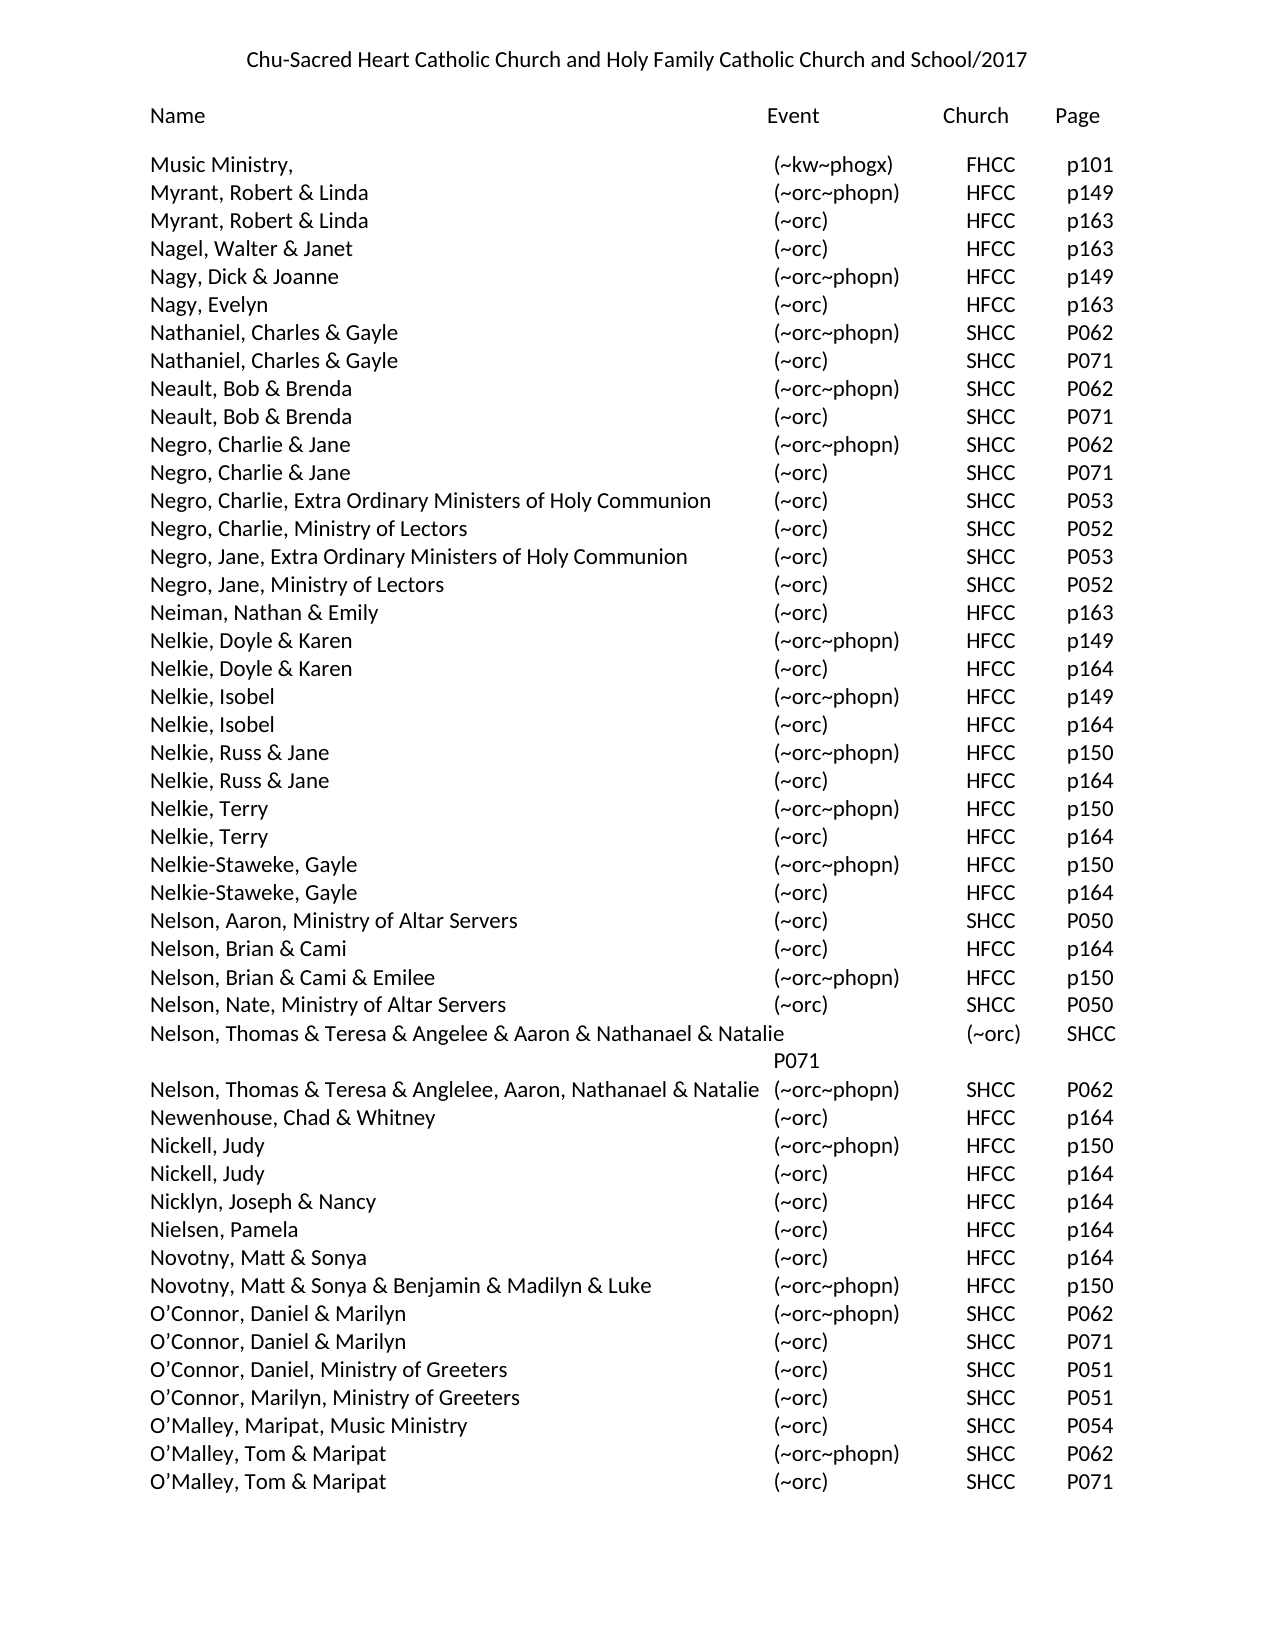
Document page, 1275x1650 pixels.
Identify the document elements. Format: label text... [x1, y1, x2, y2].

text Nelkie, Russ & Jane (~orc) HFCC p164 [150, 766, 1125, 794]
text Myrant, Robert & Linda (~orc) HFCC p163 [150, 206, 1125, 234]
text O’Connor, Daniel & Marilyn (~orc~phopn) SHCC P062 [150, 1299, 1125, 1327]
text Nelson, Brian & Cami & Emilee (~orc~phopn) HFCC p150 [150, 963, 1125, 991]
text Nelson, Nate, Ministry of Altar Servers (~orc) SHCC P050 [150, 991, 1125, 1019]
text Nagy, Evelyn (~orc) HFCC p163 [150, 290, 1125, 318]
text Negro, Jane, Extra Ordinary Ministers of Holy Communion (~orc) SHCC P053 [150, 542, 1125, 570]
text O’Malley, Tom & Maripat (~orc) SHCC P071 [150, 1467, 1125, 1495]
text Nelkie, Doyle & Karen (~orc~phopn) HFCC p149 [150, 626, 1125, 654]
text Nelkie-Staweke, Gayle (~orc~phopn) HFCC p150 [150, 851, 1125, 878]
text Nelson, Brian & Cami (~orc) HFCC p164 [150, 934, 1125, 963]
text Nelson, Aaron, Ministry of Altar Servers (~orc) SHCC P050 [150, 907, 1125, 934]
text Nickell, Judy (~orc~phopn) HFCC p150 [150, 1131, 1125, 1159]
text Nelkie, Doyle & Karen (~orc) HFCC p164 [150, 654, 1125, 682]
text Negro, Charlie & Jane (~orc~phopn) SHCC P062 [150, 430, 1125, 458]
text Nielsen, Pamela (~orc) HFCC p164 [150, 1215, 1125, 1243]
text Novotny, Matt & Sonya & Benjamin & Madilyn & Luke (~orc~phopn) HFCC p150 [150, 1271, 1125, 1299]
text Nathaniel, Charles & Gayle (~orc~phopn) SHCC P062 [150, 318, 1125, 346]
text Nelkie, Russ & Jane (~orc~phopn) HFCC p150 [150, 738, 1125, 766]
text Nickell, Judy (~orc) HFCC p164 [150, 1159, 1125, 1187]
text Neiman, Nathan & Emily (~orc) HFCC p163 [150, 598, 1125, 626]
text Nelkie, Terry (~orc) HFCC p164 [150, 822, 1125, 851]
text Nelson, Thomas & Teresa & Anglelee, Aaron, Nathanael & Natalie (~orc~phopn) SHCC P062 [150, 1075, 1125, 1103]
text Nelkie, Terry (~orc~phopn) HFCC p150 [150, 794, 1125, 822]
text Nathaniel, Charles & Gayle (~orc) SHCC P071 [150, 346, 1125, 374]
text Music Ministry, (~kw~phogx) FHCC p101 [150, 150, 1125, 178]
text Negro, Charlie, Extra Ordinary Ministers of Holy Communion (~orc) SHCC P053 [150, 486, 1125, 514]
text O’Connor, Daniel, Ministry of Greeters (~orc) SHCC P051 [150, 1355, 1125, 1383]
text Nelson, Thomas & Teresa & Angelee & Aaron & Nathanael & Natalie (~orc) SHCC P071 [150, 1019, 1125, 1075]
text Neault, Bob & Brenda (~orc~phopn) SHCC P062 [150, 374, 1125, 402]
text O’Connor, Daniel & Marilyn (~orc) SHCC P071 [150, 1327, 1125, 1355]
text Nelkie, Isobel (~orc) HFCC p164 [150, 710, 1125, 738]
text Negro, Charlie, Ministry of Lectors (~orc) SHCC P052 [150, 514, 1125, 542]
text Negro, Jane, Ministry of Lectors (~orc) SHCC P052 [150, 570, 1125, 598]
text Neault, Bob & Brenda (~orc) SHCC P071 [150, 402, 1125, 430]
text O’Connor, Marilyn, Ministry of Greeters (~orc) SHCC P051 [150, 1383, 1125, 1411]
text Nelkie, Isobel (~orc~phopn) HFCC p149 [150, 682, 1125, 710]
text O’Malley, Tom & Maripat (~orc~phopn) SHCC P062 [150, 1439, 1125, 1467]
text Nagel, Walter & Janet (~orc) HFCC p163 [150, 234, 1125, 262]
text Nicklyn, Joseph & Nancy (~orc) HFCC p164 [150, 1187, 1125, 1215]
text Nagy, Dick & Joanne (~orc~phopn) HFCC p149 [150, 262, 1125, 290]
text Newenhouse, Chad & Whitney (~orc) HFCC p164 [150, 1103, 1125, 1131]
text O’Malley, Maripat, Music Ministry (~orc) SHCC P054 [150, 1411, 1125, 1439]
text Nelkie-Staweke, Gayle (~orc) HFCC p164 [150, 878, 1125, 907]
text Myrant, Robert & Linda (~orc~phopn) HFCC p149 [150, 178, 1125, 206]
text Negro, Charlie & Jane (~orc) SHCC P071 [150, 458, 1125, 486]
text Novotny, Matt & Sonya (~orc) HFCC p164 [150, 1243, 1125, 1271]
